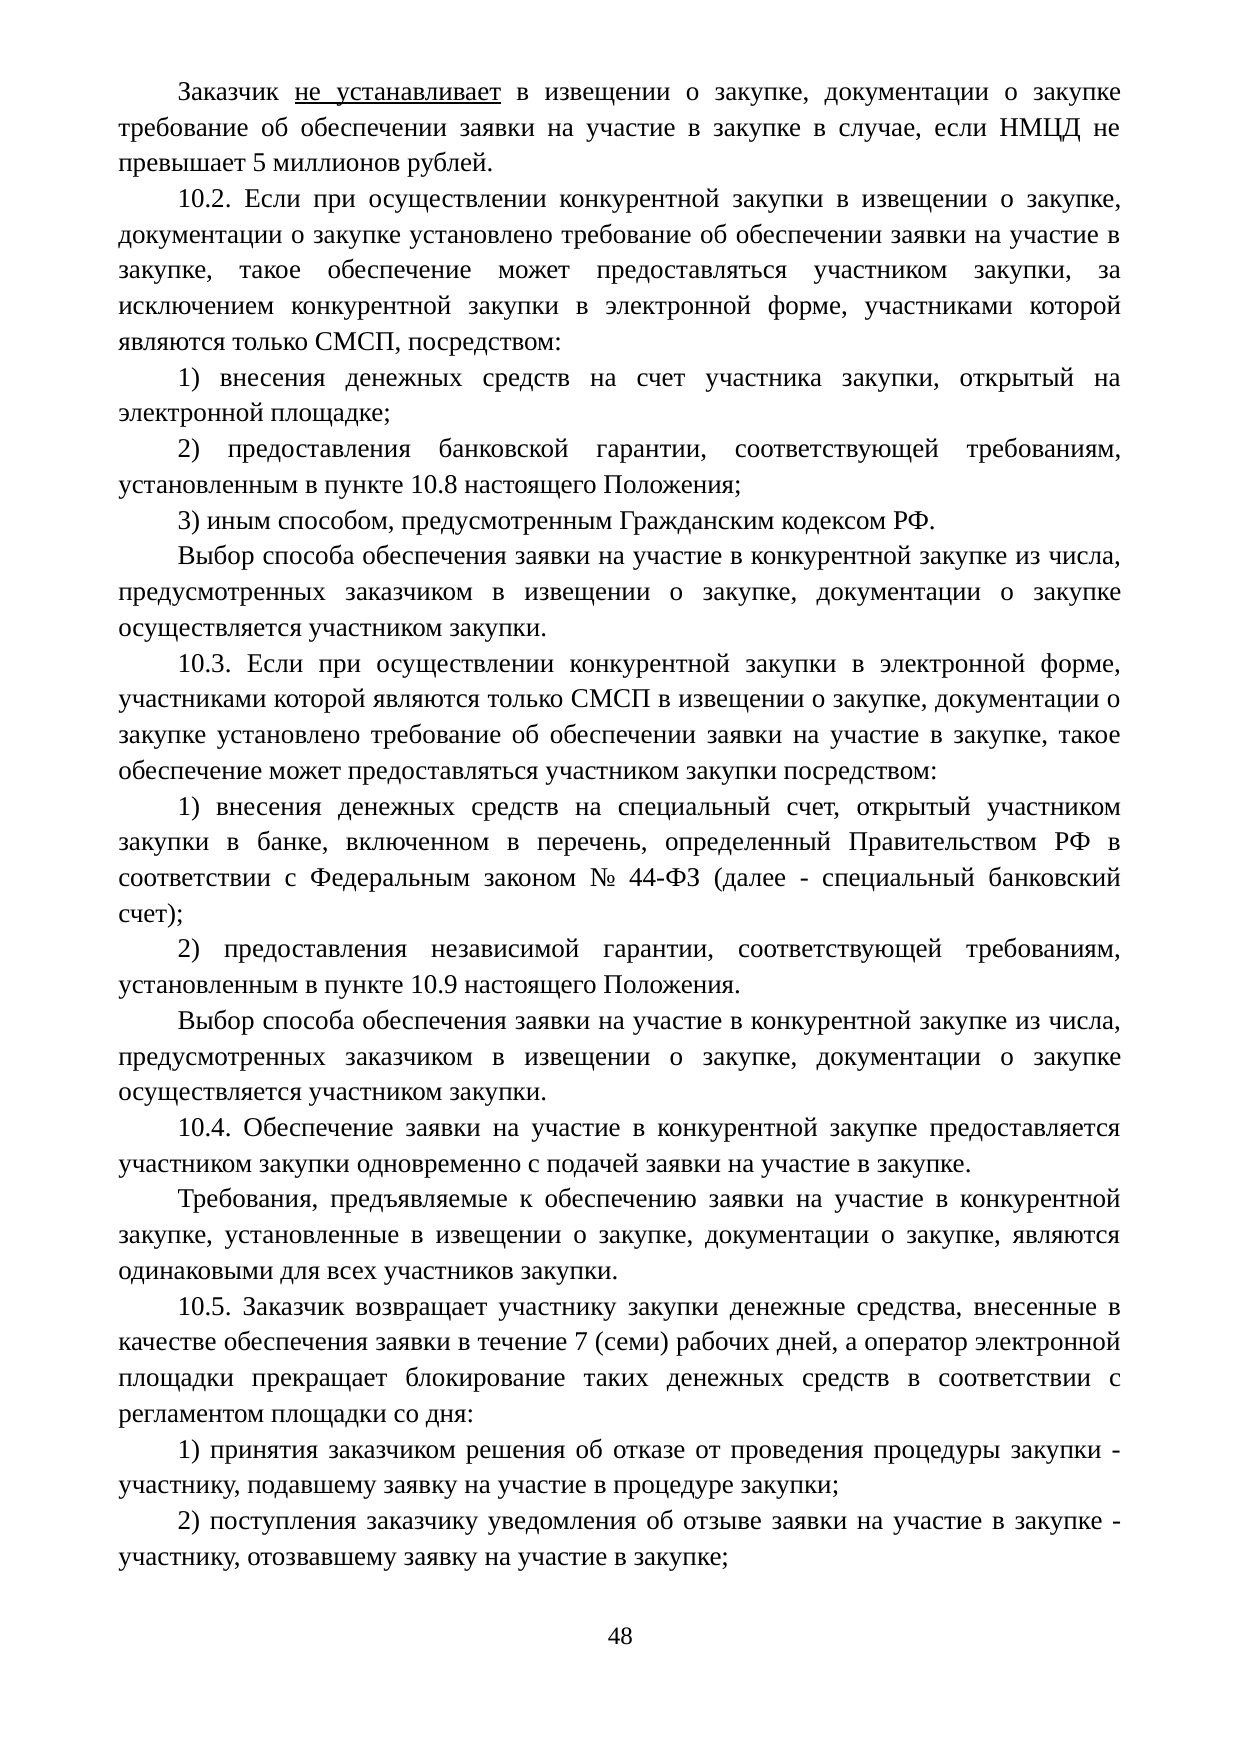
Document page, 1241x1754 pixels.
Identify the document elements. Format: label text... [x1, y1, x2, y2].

text 10.3. Если при осуществлении конкурентной закупки в электронной форме, участниками которой являются только СМСП в извещении о закупке, документации о закупке установлено требование об обеспечении заявки на участие в закупке, такое обеспечение может предоставляться участником закупки посредством: [118, 647, 1122, 785]
text 1) внесения денежных средств на специальный счет, открытый участником закупки в банке, включенном в перечень, определенный Правительством РФ в соответствии с Федеральным законом № 44-ФЗ (далее - специальный банковский счет); [118, 789, 1122, 928]
text Заказчик не устанавливает в извещении о закупке, документации о закупке требование об обеспечении заявки на участие в закупке в случае, если НМЦД не превышает 5 миллионов рублей. [118, 75, 1122, 178]
text 3) иным способом, предусмотренным Гражданским кодексом РФ. [118, 504, 1122, 535]
text Требования, предъявляемые к обеспечению заявки на участие в конкурентной закупке, установленные в извещении о закупке, документации о закупке, являются одинаковыми для всех участников закупки. [118, 1183, 1122, 1285]
text 2) предоставления независимой гарантии, соответствующей требованиям, установленным в пункте 10.9 настоящего Положения. [118, 932, 1122, 999]
text 2) предоставления банковской гарантии, соответствующей требованиям, установленным в пункте 10.8 настоящего Положения; [118, 432, 1122, 499]
text Выбор способа обеспечения заявки на участие в конкурентной закупке из числа, предусмотренных заказчиком в извещении о закупке, документации о закупке осуществляется участником закупки. [118, 539, 1122, 642]
text 10.2. Если при осуществлении конкурентной закупки в извещении о закупке, документации о закупке установлено требование об обеспечении заявки на участие в закупке, такое обеспечение может предоставляться участником закупки, за исключением конкурентной закупки в электронной форме, участниками которой являются только СМСП, посредством: [118, 182, 1122, 356]
text 1) внесения денежных средств на счет участника закупки, открытый на электронной площадке; [118, 361, 1122, 428]
text Выбор способа обеспечения заявки на участие в конкурентной закупке из числа, предусмотренных заказчиком в извещении о закупке, документации о закупке осуществляется участником закупки. [118, 1004, 1122, 1107]
text 2) поступления заказчику уведомления об отзыве заявки на участие в закупке - участнику, отозвавшему заявку на участие в закупке; [118, 1504, 1122, 1571]
text 10.4. Обеспечение заявки на участие в конкурентной закупке предоставляется участником закупки одновременно с подачей заявки на участие в закупке. [118, 1111, 1122, 1178]
text 1) принятия заказчиком решения об отказе от проведения процедуры закупки - участнику, подавшему заявку на участие в процедуре закупки; [118, 1433, 1122, 1499]
text 10.5. Заказчик возвращает участнику закупки денежные средства, внесенные в качестве обеспечения заявки в течение 7 (семи) рабочих дней, а оператор электронной площадки прекращает блокирование таких денежных средств в соответствии с регламентом площадки со дня: [118, 1290, 1122, 1428]
